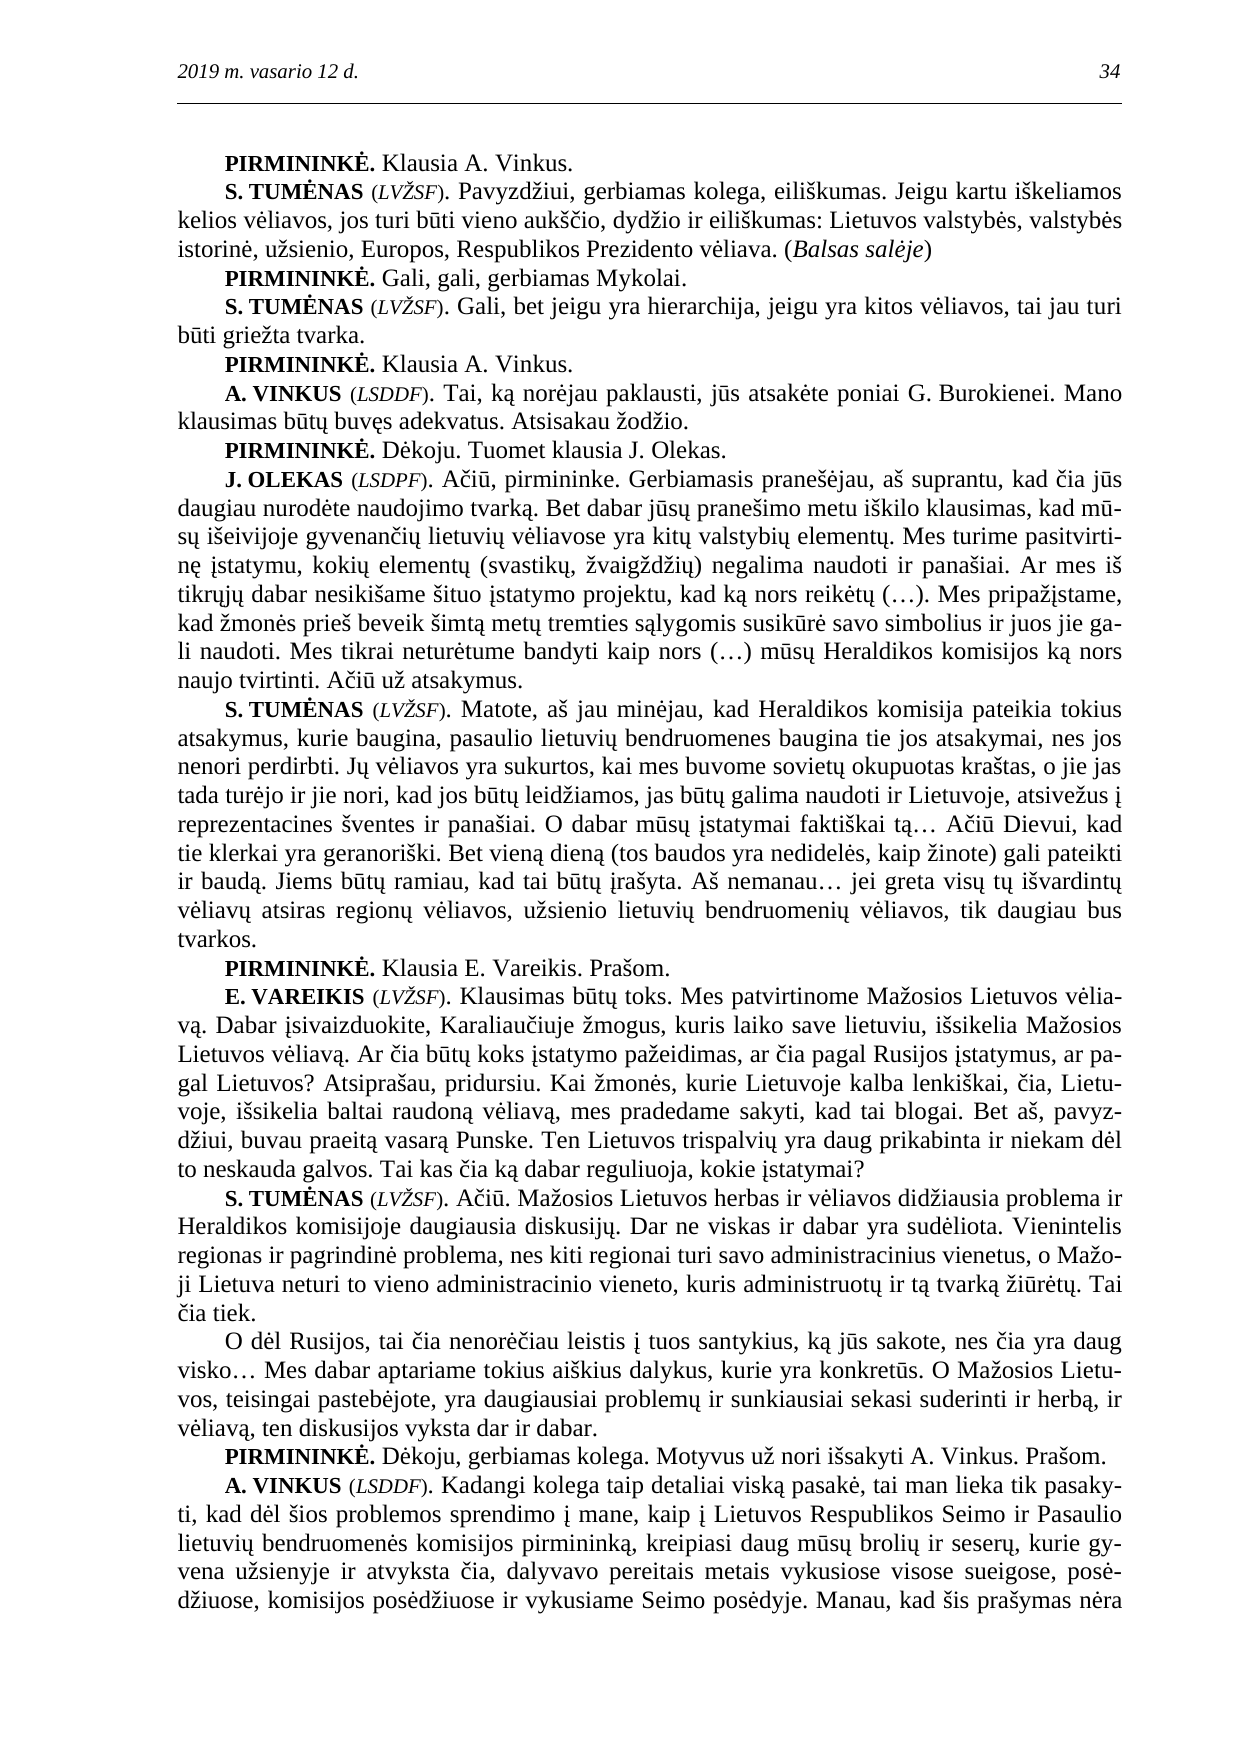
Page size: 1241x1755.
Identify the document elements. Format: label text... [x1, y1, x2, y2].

text E. VAREIKIS (LVŽSF). Klau­si­mas bū­tų toks. Mes pa­tvir­ti­no­me Ma­žo­sios Lie­tu­vos vė­lia­vą. Da­bar įsi­vaiz­duo­ki­te, Ka­ra­liau­čiu­je žmo­gus, ku­ris lai­ko sa­ve lie­tu­viu, iš­si­ke­lia Ma­žo­sios Lie­tu­vos vė­lia­vą. Ar čia bū­tų koks įsta­ty­mo pa­žei­di­mas, ar čia pa­gal Ru­si­jos įsta­ty­mus, ar pa­gal Lie­tu­vos? At­si­pra­šau, pri­dur­siu. Kai žmo­nės, ku­rie Lie­tu­vo­je kal­ba len­kiš­kai, čia, Lie­tu­vo­je, iš­si­ke­lia bal­tai rau­do­ną vė­lia­vą, mes pra­de­da­me sa­ky­ti, kad tai blo­gai. Bet aš, pa­vyz­džiui, bu­vau pra­ei­tą va­sa­rą Puns­ke. Ten Lie­tu­vos tri­spal­vių yra daug pri­ka­bin­ta ir nie­kam dėl to ne­skau­da gal­vos. Tai kas čia ką da­bar re­gu­liuo­ja, ko­kie įsta­ty­mai? [177, 981, 1122, 1183]
text A. VINKUS (LSDDF). Ka­dan­gi ko­le­ga taip de­ta­liai vis­ką pa­sa­kė, tai man lie­ka tik pa­sa­ky­ti, kad dėl šios pro­ble­mos spren­di­mo į ma­ne, kaip į Lie­tu­vos Res­pub­li­kos Sei­mo ir Pa­sau­lio lie­tu­vių ben­druo­me­nės ko­mi­si­jos pir­mi­nin­ką, krei­pia­si daug mū­sų bro­lių ir se­se­rų, ku­rie gy­ve­na už­sie­ny­je ir at­vyks­ta čia, da­ly­va­vo per­ei­tais me­tais vy­ku­sio­se vi­so­se su­ei­go­se, po­sė­džiuo­se, ko­mi­si­jos po­sė­džiuo­se ir vy­ku­sia­me Sei­mo po­sė­dy­je. Ma­nau, kad šis pra­šy­mas nė­ra [177, 1470, 1122, 1614]
text PIRMININKĖ. Klau­sia A. Vin­kus. [177, 148, 1122, 176]
text PIRMININKĖ. Ga­li, ga­li, ger­bia­mas My­ko­lai. [177, 263, 1122, 291]
text A. VINKUS (LSDDF). Tai, ką no­rė­jau pa­klaus­ti, jūs at­sa­kė­te po­niai G. Bu­ro­kie­nei. Ma­no klau­si­mas bū­tų bu­vęs adek­va­tus. At­si­sa­kau žo­džio. [177, 378, 1122, 435]
text S. TUMĖNAS (LVŽSF). Ačiū. Ma­žo­sios Lie­tu­vos her­bas ir vė­lia­vos di­džiau­sia pro­ble­ma ir He­ral­di­kos ko­mi­si­jo­je dau­giau­sia dis­ku­si­jų. Dar ne vis­kas ir da­bar yra su­dė­lio­ta. Vie­nin­te­lis re­gio­nas ir pa­grin­di­nė pro­ble­ma, nes ki­ti re­gio­nai tu­ri sa­vo ad­mi­nist­ra­ci­nius vie­ne­tus, o Ma­žo­ji Lie­tu­va ne­tu­ri to vie­no ad­mi­nist­ra­ci­nio vie­ne­to, ku­ris ad­mi­nist­ruo­tų ir tą tvar­ką žiū­rė­tų. Tai čia tiek. [177, 1183, 1122, 1326]
text S. TUMĖNAS (LVŽSF). Ma­to­te, aš jau mi­nė­jau, kad He­ral­di­kos ko­mi­si­ja pa­tei­kia to­kius at­sa­ky­mus, ku­rie bau­gi­na, pa­sau­lio lie­tu­vių ben­druo­me­nes bau­gi­na tie jos at­sa­ky­mai, nes jos ne­no­ri per­dirb­ti. Jų vė­lia­vos yra su­kur­tos, kai mes bu­vo­me so­vie­tų oku­puo­tas kraš­tas, o jie jas ta­da tu­rė­jo ir jie no­ri, kad jos bū­tų lei­džia­mos, jas bū­tų ga­li­ma nau­do­ti ir Lie­tu­vo­je, at­si­ve­žus į rep­re­zen­ta­ci­nes šven­tes ir pa­na­šiai. O da­bar mū­sų įsta­ty­mai fak­tiš­kai tą… Ačiū Die­vui, kad tie kler­kai yra ge­ra­no­riš­ki. Bet vie­ną die­ną (tos bau­dos yra ne­di­de­lės, kaip ži­no­te) ga­li pa­teik­ti ir bau­dą. Jiems bū­tų ra­miau, kad tai bū­tų įra­šy­ta. Aš ne­ma­nau… jei gre­ta vi­sų tų iš­var­din­tų vė­lia­vų at­si­ras re­gio­nų vė­lia­vos, už­sie­nio lie­tu­vių ben­druo­me­nių vė­lia­vos, tik dau­giau bus tvar­kos. [177, 694, 1122, 953]
text O dėl Ru­si­jos, tai čia ne­no­rė­čiau leis­tis į tuos san­ty­kius, ką jūs sa­ko­te, nes čia yra daug vis­ko… Mes da­bar ap­ta­ria­me to­kius aiš­kius da­ly­kus, ku­rie yra kon­kre­tūs. O Ma­žo­sios Lie­tu­vos, tei­sin­gai pa­ste­bė­jo­te, yra dau­giau­siai pro­ble­mų ir sun­kiau­siai se­ka­si su­de­rin­ti ir her­bą, ir vė­lia­vą, ten dis­ku­si­jos vyks­ta dar ir da­bar. [177, 1326, 1122, 1441]
text S. TUMĖNAS (LVŽSF). Ga­li, bet jei­gu yra hie­rar­chi­ja, jei­gu yra ki­tos vė­lia­vos, tai jau tu­ri bū­ti griež­ta tvar­ka. [177, 291, 1122, 349]
text J. OLEKAS (LSDPF). Ačiū, pir­mi­nin­ke. Ger­bia­ma­sis pra­ne­šė­jau, aš su­pran­tu, kad čia jūs dau­giau nu­ro­dė­te nau­do­ji­mo tvar­ką. Bet da­bar jū­sų pra­ne­ši­mo me­tu iš­ki­lo klau­si­mas, kad mū­sų iš­ei­vi­jo­je gy­ve­nan­čių lie­tu­vių vė­lia­vo­se yra ki­tų vals­ty­bių ele­men­tų. Mes tu­ri­me pa­si­tvir­ti­nę įsta­ty­mu, ko­kių ele­men­tų (svas­ti­kų, žvaigž­džių) ne­ga­li­ma nau­do­ti ir pa­na­šiai. Ar mes iš tik­rų­jų da­bar ne­si­ki­ša­me ši­tuo įsta­ty­mo pro­jek­tu, kad ką nors rei­kė­tų (…). Mes pri­pa­žįs­ta­me, kad žmo­nės prieš be­veik šim­tą me­tų trem­ties są­ly­go­mis su­si­kū­rė sa­vo sim­bo­lius ir juos jie ga­li nau­do­ti. Mes tik­rai ne­tu­rė­tu­me ban­dy­ti kaip nors (…) mū­sų He­ral­di­kos ko­mi­si­jos ką nors nau­jo tvir­tin­ti. Ačiū už at­sa­ky­mus. [177, 464, 1122, 694]
text PIRMININKĖ. Klau­sia E. Va­rei­kis. Pra­šom. [177, 953, 1122, 981]
text PIRMININKĖ. Klau­sia A. Vin­kus. [177, 349, 1122, 378]
text PIRMININKĖ. Dė­ko­ju, ger­bia­mas ko­le­ga. Mo­ty­vus už no­ri iš­sa­ky­ti A. Vin­kus. Pra­šom. [177, 1441, 1122, 1470]
text PIRMININKĖ. Dė­ko­ju. Tuo­met klau­sia J. Ole­kas. [177, 435, 1122, 464]
text S. TUMĖNAS (LVŽSF). Pa­vyz­džiui, ger­bia­mas ko­le­ga, ei­liš­ku­mas. Jei­gu kar­tu iš­ke­lia­mos ke­lios vė­lia­vos, jos tu­ri bū­ti vie­no aukš­čio, dy­džio ir ei­liš­ku­mas: Lie­tu­vos vals­ty­bės, vals­ty­bės is­to­ri­nė, už­sie­nio, Eu­ro­pos, Res­pub­li­kos Pre­zi­den­to vė­lia­va. (Bal­sas sa­lė­je) [177, 176, 1122, 263]
